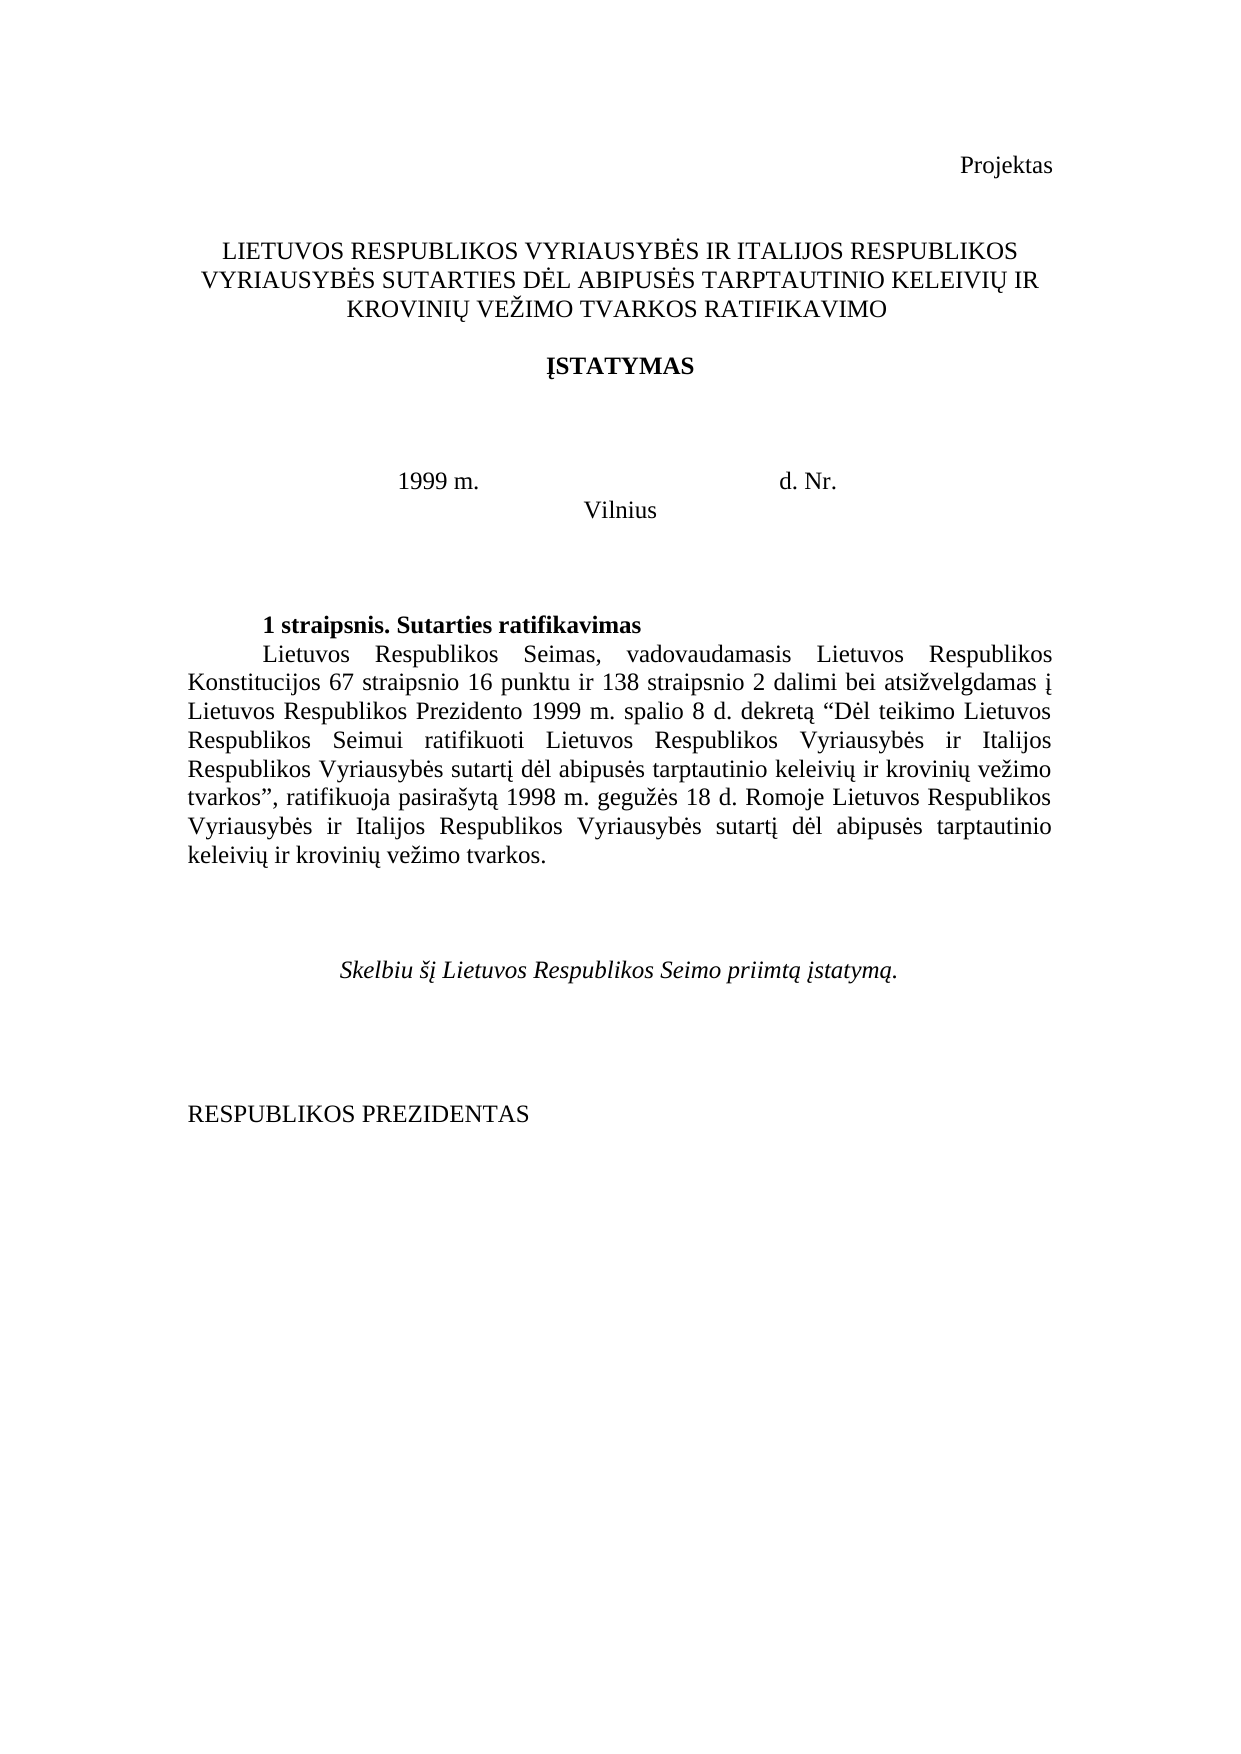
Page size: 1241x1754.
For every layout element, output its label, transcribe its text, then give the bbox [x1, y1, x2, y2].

text Lietuvos Respublikos Seimas, vadovaudamasis Lietuvos Respublikos Konstitucijos 67 straipsnio 16 punktu ir 138 straipsnio 2 dalimi bei atsižvelgdamas į Lietuvos Respublikos Prezidento 1999 m. spalio 8 d. dekretą “Dėl teikimo Lietuvos Respublikos Seimui ratifikuoti Lietuvos Respublikos Vyriausybės ir Italijos Respublikos Vyriausybės sutartį dėl abipusės tarptautinio keleivių ir krovinių vežimo tvarkos”, ratifikuoja pasirašytą 1998 m. gegužės 18 d. Romoje Lietuvos Respublikos Vyriausybės ir Italijos Respublikos Vyriausybės sutartį dėl abipusės tarptautinio keleivių ir krovinių vežimo tvarkos. [187, 639, 1053, 869]
text Projektas [187, 150, 1053, 179]
text Skelbiu šį Lietuvos Respublikos Seimo priimtą įstatymą. [187, 955, 1053, 984]
text LIETUVOS RESPUBLIKOS VYRIAUSYBĖS IR ITALIJOS RESPUBLIKOS VYRIAUSYBĖS SUTARTIES DĖL ABIPUSĖS TARPTAUTINIO KELEIVIŲ IR KROVINIŲ VEŽIMO TVARKOS RATIFIKAVIMO [187, 236, 1053, 322]
text Vilnius [187, 495, 1053, 524]
text 1 straipsnis. Sutarties ratifikavimas [187, 610, 1053, 639]
text ĮSTATYMAS [187, 351, 1053, 380]
text 1999 m. d. Nr. [187, 466, 1053, 495]
text RESPUBLIKOS PREZIDENTAS [187, 1099, 1053, 1127]
